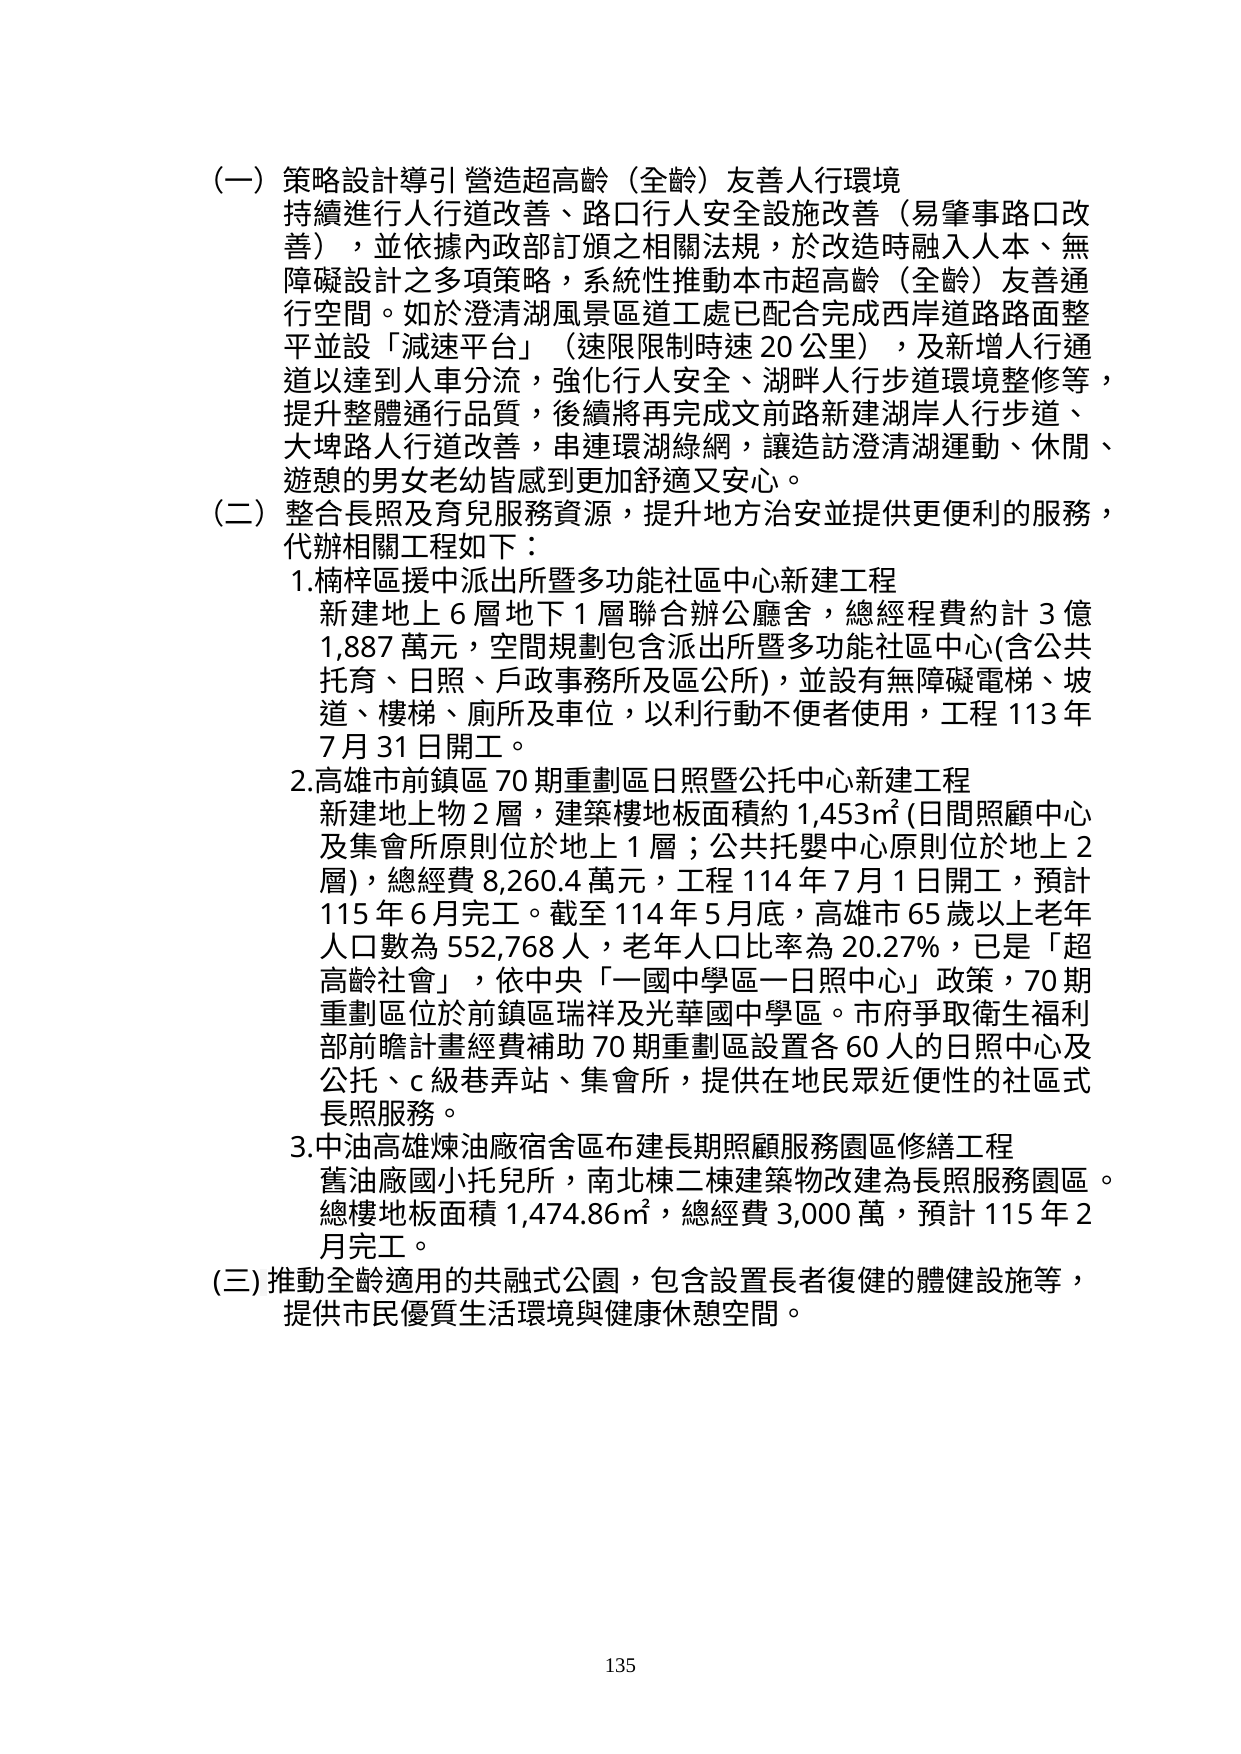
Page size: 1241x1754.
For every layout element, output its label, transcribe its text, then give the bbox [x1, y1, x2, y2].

text 新建地上6層地下1層聯合辦公廳舍，總經程費約計3億1,887萬元，空間規劃包含派出所暨多功能社區中心(含公共托育、日照、戶政事務所及區公所)，並設有無障礙電梯、坡道、樓梯、廁所及車位，以利行動不便者使用，工程113年7月31日開工。 [319, 598, 1092, 764]
text （一）策略設計導引 營造超高齡（全齡）友善人行環境 [195, 164, 1092, 198]
text （二）整合長照及育兒服務資源，提升地方治安並提供更便利的服務，代辦相關工程如下： [195, 498, 1092, 564]
text 1.楠梓區援中派出所暨多功能社區中心新建工程 [289, 564, 1092, 598]
text 持續進行人行道改善、路口行人安全設施改善（易肇事路口改善），並依據內政部訂頒之相關法規，於改造時融入人本、無障礙設計之多項策略，系統性推動本市超高齡（全齡）友善通行空間。如於澄清湖風景區道工處已配合完成西岸道路路面整平並設「減速平台」（速限限制時速20公里），及新增人行通道以達到人車分流，強化行人安全、湖畔人行步道環境整修等，提升整體通行品質，後續將再完成文前路新建湖岸人行步道、大埤路人行道改善，串連環湖綠網，讓造訪澄清湖運動、休閒、遊憩的男女老幼皆感到更加舒適又安心。 [283, 198, 1092, 498]
text 3.中油高雄煉油廠宿舍區布建長期照顧服務園區修繕工程 [289, 1131, 1092, 1164]
text (三) 推動全齡適用的共融式公園，包含設置長者復健的體健設施等，提供市民優質生活環境與健康休憩空間。 [213, 1264, 1092, 1331]
text 舊油廠國小托兒所，南北棟二棟建築物改建為長照服務園區。總樓地板面積1,474.86㎡，總經費3,000萬，預計115年2月完工。 [319, 1164, 1092, 1264]
text 新建地上物2層，建築樓地板面積約1,453㎡ (日間照顧中心及集會所原則位於地上1層；公共托嬰中心原則位於地上2層)，總經費8,260.4萬元，工程114年7月1日開工，預計115年6月完工。截至114年5月底，高雄市65歲以上老年人口數為552,768人，老年人口比率為20.27%，已是「超高齡社會」，依中央「一國中學區一日照中心」政策，70期重劃區位於前鎮區瑞祥及光華國中學區。市府爭取衛生福利部前瞻計畫經費補助70期重劃區設置各60人的日照中心及公托、c級巷弄站、集會所，提供在地民眾近便性的社區式長照服務。 [319, 798, 1092, 1131]
text 2.高雄市前鎮區70期重劃區日照暨公托中心新建工程 [289, 764, 1092, 798]
